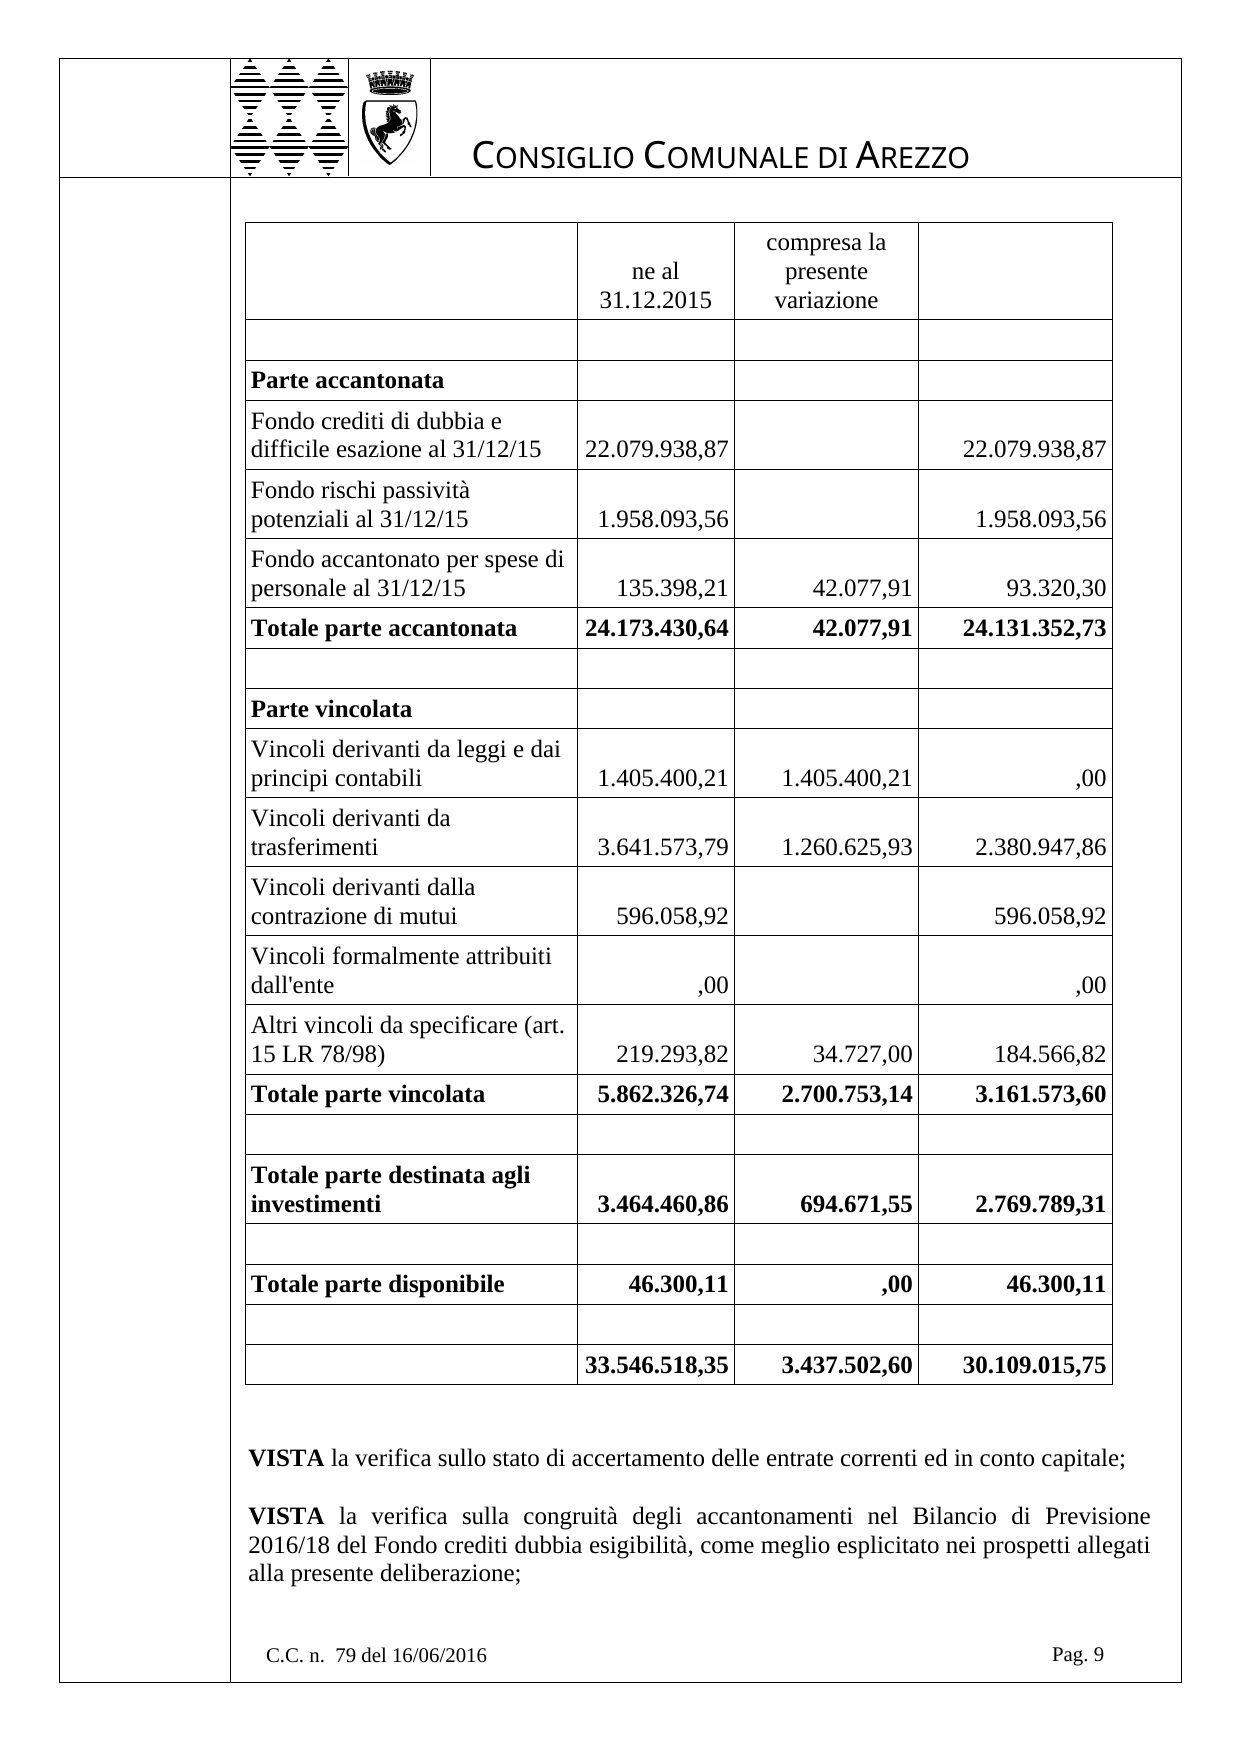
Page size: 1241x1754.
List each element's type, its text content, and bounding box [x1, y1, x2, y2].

table_cell ,00 [735, 1265, 918, 1304]
table_cell 3.641.573,79 [578, 798, 734, 866]
table_cell Fondo accantonato per spese di personale al 31/12/15 [246, 539, 577, 607]
table_cell 34.727,00 [735, 1005, 918, 1073]
table_cell 596.058,92 [919, 867, 1112, 935]
table_cell Fondo crediti di dubbia e difficile esazione al 31/12/15 [246, 401, 577, 469]
table_cell [246, 1224, 577, 1263]
table_cell 219.293,82 [578, 1005, 734, 1073]
table_cell 46.300,11 [578, 1265, 734, 1304]
table_header compresa la presente variazione [735, 223, 918, 319]
table_cell ,00 [919, 936, 1112, 1004]
table_cell 24.131.352,73 [919, 608, 1112, 647]
table_cell Parte vincolata [246, 689, 577, 728]
table_cell Totale parte disponibile [246, 1265, 577, 1304]
table_cell 3.437.502,60 [735, 1345, 918, 1384]
table_cell [246, 1345, 577, 1384]
table_cell 33.546.518,35 [578, 1345, 734, 1384]
table_cell Vincoli derivanti da leggi e dai principi contabili [246, 729, 577, 797]
table_cell [919, 1224, 1112, 1263]
table_cell [735, 401, 918, 469]
table_header [246, 223, 577, 319]
table_cell [578, 689, 734, 728]
text VISTA la verifica sullo stato di accertamento delle entrate correnti ed in conto capitale; [248, 1443, 1152, 1471]
table_cell [919, 361, 1112, 400]
table_cell [246, 1115, 577, 1154]
table_cell 93.320,30 [919, 539, 1112, 607]
table_cell [735, 470, 918, 538]
table_cell 2.380.947,86 [919, 798, 1112, 866]
table_header [919, 223, 1112, 319]
table_cell [735, 867, 918, 935]
table_cell Totale parte vincolata [246, 1075, 577, 1114]
table_cell 5.862.326,74 [578, 1075, 734, 1114]
picture [361, 70, 418, 165]
table_cell [246, 649, 577, 688]
table_cell 1.958.093,56 [919, 470, 1112, 538]
table_cell 3.464.460,86 [578, 1155, 734, 1223]
table_cell 46.300,11 [919, 1265, 1112, 1304]
table_cell 1.405.400,21 [735, 729, 918, 797]
table_cell [919, 1115, 1112, 1154]
table_cell 3.161.573,60 [919, 1075, 1112, 1114]
table_cell [735, 1305, 918, 1344]
table_cell 42.077,91 [735, 539, 918, 607]
table_cell Totale parte accantonata [246, 608, 577, 647]
table_cell [578, 649, 734, 688]
table_cell [735, 689, 918, 728]
table_cell [919, 649, 1112, 688]
table_cell 22.079.938,87 [919, 401, 1112, 469]
table_cell 1.958.093,56 [578, 470, 734, 538]
table_cell 42.077,91 [735, 608, 918, 647]
table_cell [735, 1224, 918, 1263]
table_cell [735, 320, 918, 360]
table_cell [578, 1305, 734, 1344]
table_cell Parte accantonata [246, 361, 577, 400]
table_cell [578, 320, 734, 360]
table_cell 30.109.015,75 [919, 1345, 1112, 1384]
table_cell 24.173.430,64 [578, 608, 734, 647]
table_cell 694.671,55 [735, 1155, 918, 1223]
table_cell 596.058,92 [578, 867, 734, 935]
table_cell 135.398,21 [578, 539, 734, 607]
table_header ne al 31.12.2015 [578, 223, 734, 319]
table_cell 2.700.753,14 [735, 1075, 918, 1114]
table_cell Totale parte destinata agli investimenti [246, 1155, 577, 1223]
table_cell Vincoli derivanti dalla contrazione di mutui [246, 867, 577, 935]
table_cell 184.566,82 [919, 1005, 1112, 1073]
table_cell Vincoli formalmente attribuiti dall'ente [246, 936, 577, 1004]
table_cell [246, 1305, 577, 1344]
table_cell [246, 320, 577, 360]
table_cell [578, 1224, 734, 1263]
table_cell ,00 [919, 729, 1112, 797]
table_cell Fondo rischi passività potenziali al 31/12/15 [246, 470, 577, 538]
table_cell [578, 361, 734, 400]
table_cell [735, 649, 918, 688]
table_cell Vincoli derivanti da trasferimenti [246, 798, 577, 866]
table_cell [735, 1115, 918, 1154]
table_cell [919, 320, 1112, 360]
table_cell [735, 361, 918, 400]
table_cell ,00 [578, 936, 734, 1004]
table_cell [919, 689, 1112, 728]
table_cell 2.769.789,31 [919, 1155, 1112, 1223]
table_cell [919, 1305, 1112, 1344]
table_cell Altri vincoli da specificare (art. 15 LR 78/98) [246, 1005, 577, 1073]
table_cell [578, 1115, 734, 1154]
table_cell [735, 936, 918, 1004]
table_cell 22.079.938,87 [578, 401, 734, 469]
text VISTA la verifica sulla congruità degli accantonamenti nel Bilancio di Previsione 2016/18 del Fondo crediti dubbia esigibilità, come meglio esplicitato nei prospetti allegati alla presente deliberazione; [248, 1501, 1152, 1587]
table_cell 1.405.400,21 [578, 729, 734, 797]
table_cell 1.260.625,93 [735, 798, 918, 866]
